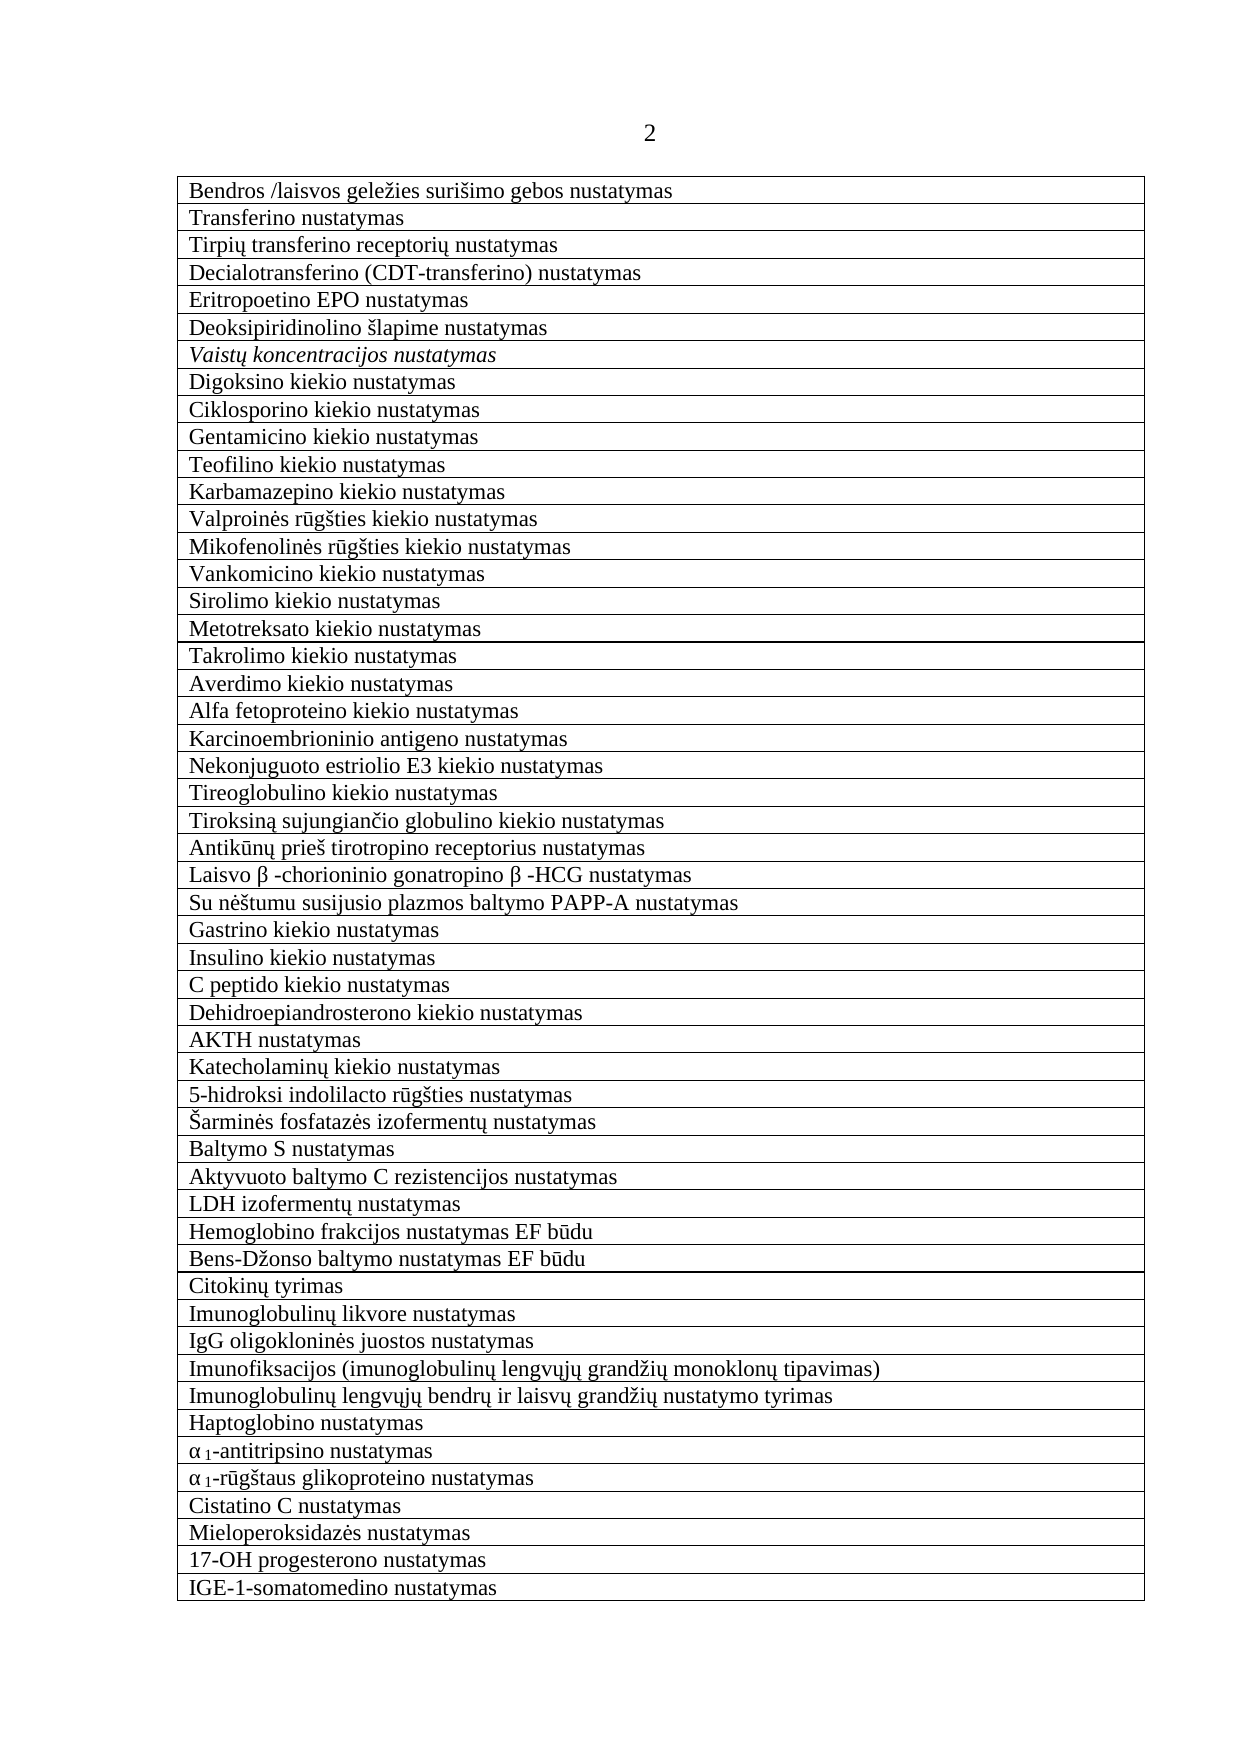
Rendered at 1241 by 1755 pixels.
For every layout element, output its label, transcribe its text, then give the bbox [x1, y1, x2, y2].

table_cell Haptoglobino nustatymas [178, 1410, 1144, 1436]
table_cell α 1-rūgštaus glikoproteino nustatymas [178, 1464, 1144, 1491]
table_cell Mieloperoksidazės nustatymas [178, 1519, 1144, 1545]
table_cell Transferino nustatymas [178, 204, 1144, 230]
table_cell Imunoglobulinų lengvųjų bendrų ir laisvų grandžių nustatymo tyrimas [178, 1382, 1144, 1408]
table_cell Šarminės fosfatazės izofermentų nustatymas [178, 1108, 1144, 1134]
table_cell Takrolimo kiekio nustatymas [178, 643, 1144, 669]
table_cell Vankomicino kiekio nustatymas [178, 560, 1144, 587]
table_cell Metotreksato kiekio nustatymas [178, 615, 1144, 641]
table_cell Eritropoetino EPO nustatymas [178, 286, 1144, 313]
table_cell Karbamazepino kiekio nustatymas [178, 478, 1144, 504]
table_cell Alfa fetoproteino kiekio nustatymas [178, 697, 1144, 723]
table_cell Bendros /laisvos geležies surišimo gebos nustatymas [178, 177, 1144, 203]
table_cell Laisvo β -chorioninio gonatropino β -HCG nustatymas [178, 862, 1144, 888]
table_cell Hemoglobino frakcijos nustatymas EF būdu [178, 1218, 1144, 1244]
table_cell Bens-Džonso baltymo nustatymas EF būdu [178, 1245, 1144, 1271]
table_cell Tiroksiną sujungiančio globulino kiekio nustatymas [178, 807, 1144, 833]
table_cell Citokinų tyrimas [178, 1273, 1144, 1299]
table_cell Mikofenolinės rūgšties kiekio nustatymas [178, 533, 1144, 559]
table_cell Antikūnų prieš tirotropino receptorius nustatymas [178, 834, 1144, 861]
table_cell Valproinės rūgšties kiekio nustatymas [178, 505, 1144, 532]
table_cell Sirolimo kiekio nustatymas [178, 588, 1144, 614]
table_cell Karcinoembrioninio antigeno nustatymas [178, 725, 1144, 751]
table_cell Baltymo S nustatymas [178, 1136, 1144, 1162]
table_cell Deoksipiridinolino šlapime nustatymas [178, 314, 1144, 340]
table_cell Vaistų koncentracijos nustatymas [178, 341, 1144, 367]
table_cell Su nėštumu susijusio plazmos baltymo PAPP-A nustatymas [178, 889, 1144, 915]
table_cell Ciklosporino kiekio nustatymas [178, 396, 1144, 422]
table_cell IgG oligokloninės juostos nustatymas [178, 1327, 1144, 1354]
table_cell IGE-1-somatomedino nustatymas [178, 1574, 1144, 1600]
table_cell AKTH nustatymas [178, 1026, 1144, 1052]
table_cell α 1-antitripsino nustatymas [178, 1437, 1144, 1463]
table_cell Digoksino kiekio nustatymas [178, 369, 1144, 395]
table_cell C peptido kiekio nustatymas [178, 971, 1144, 997]
table_cell Dehidroepiandrosterono kiekio nustatymas [178, 999, 1144, 1025]
table_cell Imunoglobulinų likvore nustatymas [178, 1300, 1144, 1326]
table_cell Insulino kiekio nustatymas [178, 944, 1144, 970]
table_cell LDH izofermentų nustatymas [178, 1190, 1144, 1217]
table_cell Averdimo kiekio nustatymas [178, 670, 1144, 696]
table_cell Cistatino C nustatymas [178, 1492, 1144, 1518]
table_cell Gentamicino kiekio nustatymas [178, 423, 1144, 449]
table_cell Teofilino kiekio nustatymas [178, 451, 1144, 477]
table_cell Imunofiksacijos (imunoglobulinų lengvųjų grandžių monoklonų tipavimas) [178, 1355, 1144, 1381]
table_cell Gastrino kiekio nustatymas [178, 916, 1144, 943]
table_cell Decialotransferino (CDT-transferino) nustatymas [178, 259, 1144, 285]
table_cell 17-OH progesterono nustatymas [178, 1546, 1144, 1573]
table_cell Tirpių transferino receptorių nustatymas [178, 231, 1144, 258]
table_cell Tireoglobulino kiekio nustatymas [178, 779, 1144, 806]
table_cell Nekonjuguoto estriolio E3 kiekio nustatymas [178, 752, 1144, 778]
table_cell Aktyvuoto baltymo C rezistencijos nustatymas [178, 1163, 1144, 1189]
table_cell 5-hidroksi indolilacto rūgšties nustatymas [178, 1081, 1144, 1107]
table_cell Katecholaminų kiekio nustatymas [178, 1053, 1144, 1080]
